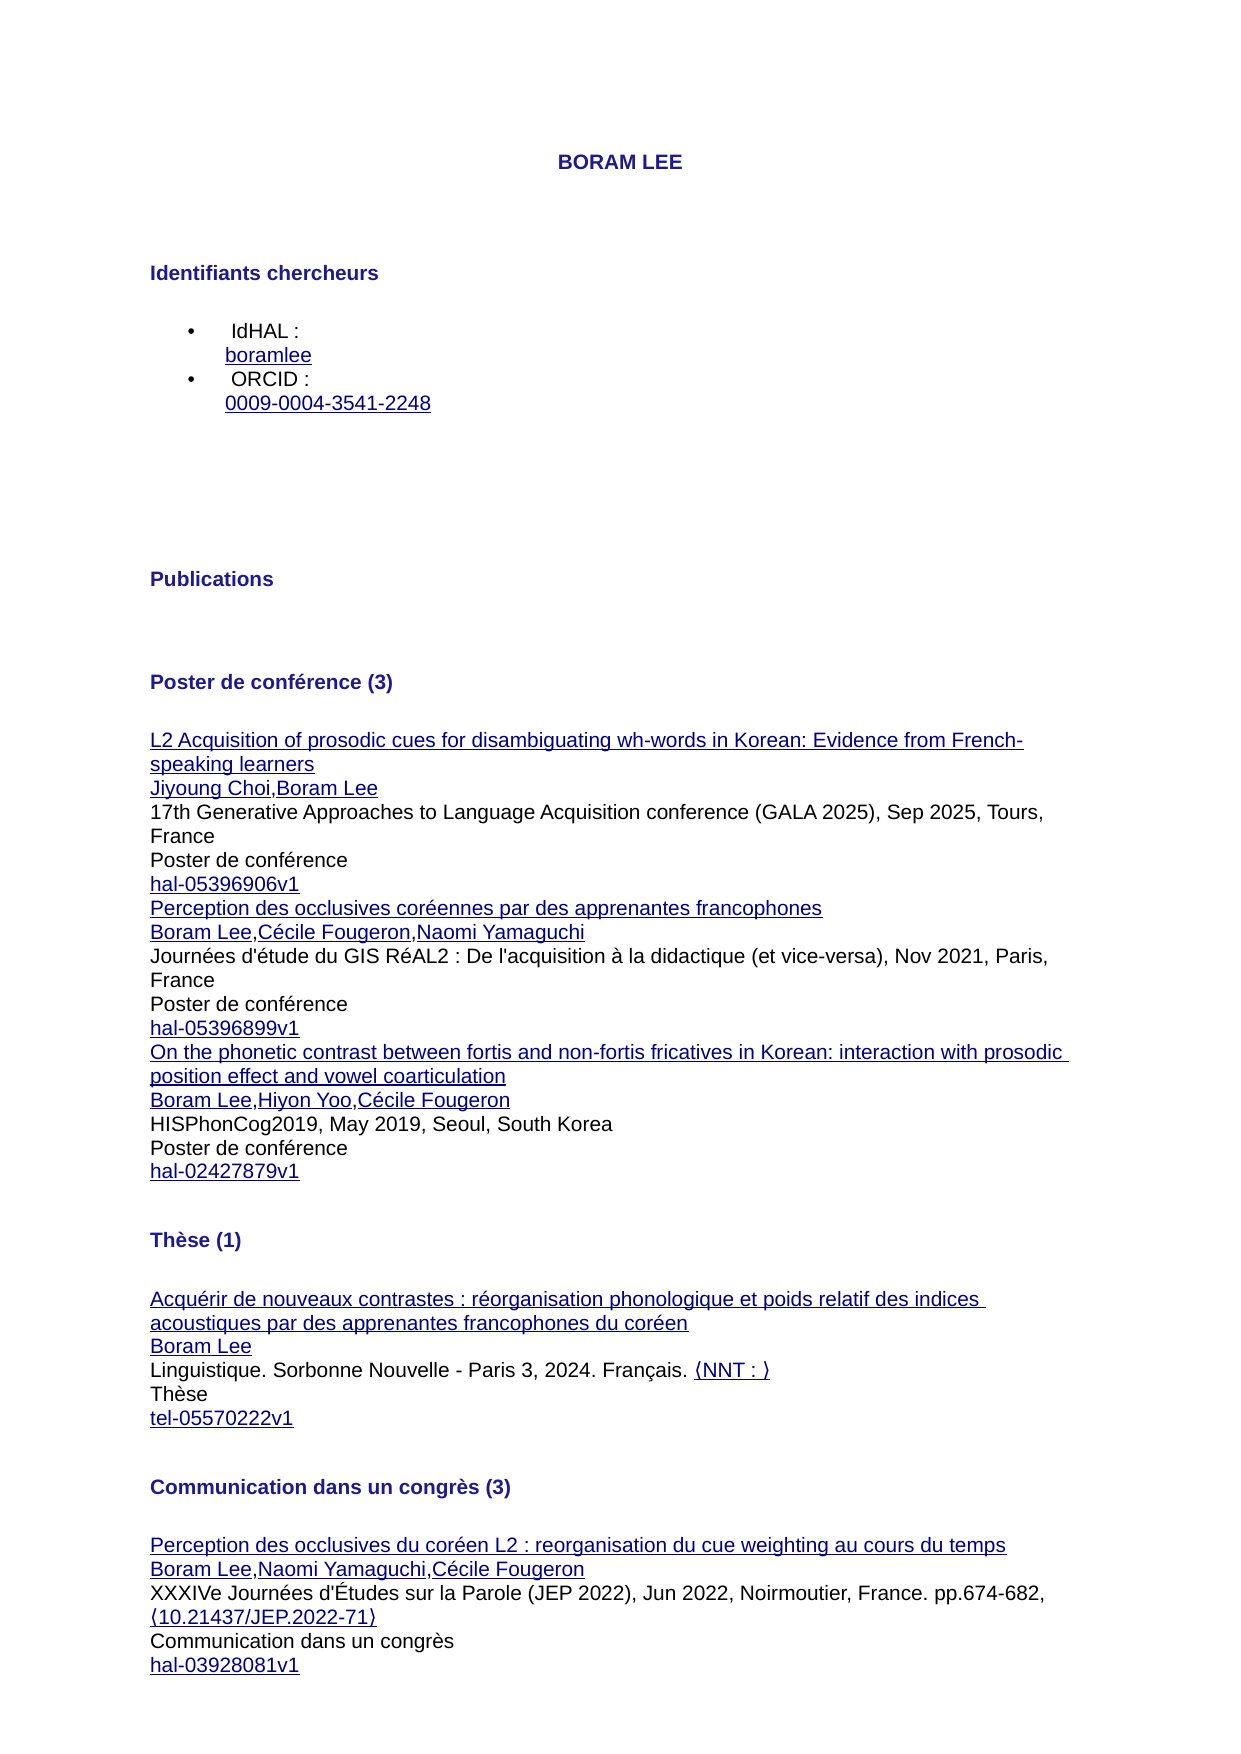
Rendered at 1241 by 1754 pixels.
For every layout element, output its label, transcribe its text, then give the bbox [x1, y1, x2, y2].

table_header Acquérir de nouveaux contrastes : réorganisation phonologique et poids relatif des indices acoustiques par des apprenantes francophones du coréen Boram Lee Linguistique. Sorbonne Nouvelle - Paris 3, 2024. Français. ⟨NNT : ⟩ Thèse tel-05570222v1 [150, 1286, 1090, 1430]
subtitle BORAM LEE [150, 150, 1090, 174]
subtitle Publications [150, 567, 1090, 591]
subtitle Communication dans un congrès (3) [150, 1475, 1090, 1499]
subtitle Identifiants chercheurs [150, 260, 1090, 284]
subtitle Poster de conférence (3) [150, 670, 1090, 694]
subtitle Thèse (1) [150, 1228, 1090, 1252]
table_cell Perception des occlusives coréennes par des apprenantes francophones Boram Lee,Cécile Fougeron,Naomi Yamaguchi Journées d'étude du GIS RéAL2 : De l'acquisition à la didactique (et vice-versa), Nov 2021, Paris, France Poster de conférence hal-05396899v1 [150, 896, 1090, 1039]
list boramlee [187, 343, 1090, 367]
list IdHAL : [187, 319, 1090, 343]
table_header L2 Acquisition of prosodic cues for disambiguating wh-words in Korean: Evidence from French-speaking learners Jiyoung Choi,Boram Lee 17th Generative Approaches to Language Acquisition conference (GALA 2025), Sep 2025, Tours, France Poster de conférence hal-05396906v1 [150, 728, 1090, 896]
table_cell On the phonetic contrast between fortis and non-fortis fricatives in Korean: interaction with prosodic position effect and vowel coarticulation Boram Lee,Hiyon Yoo,Cécile Fougeron HISPhonCog2019, May 2019, Seoul, South Korea Poster de conférence hal-02427879v1 [150, 1040, 1090, 1183]
list 0009-0004-3541-2248 [187, 391, 1090, 414]
list ORCID : [187, 367, 1090, 391]
table_header Perception des occlusives du coréen L2 : reorganisation du cue weighting au cours du temps Boram Lee,Naomi Yamaguchi,Cécile Fougeron XXXIVe Journées d'Études sur la Parole (JEP 2022), Jun 2022, Noirmoutier, France. pp.674-682, ⟨10.21437/JEP.2022-71⟩ Communication dans un congrès hal-03928081v1 [150, 1533, 1090, 1677]
